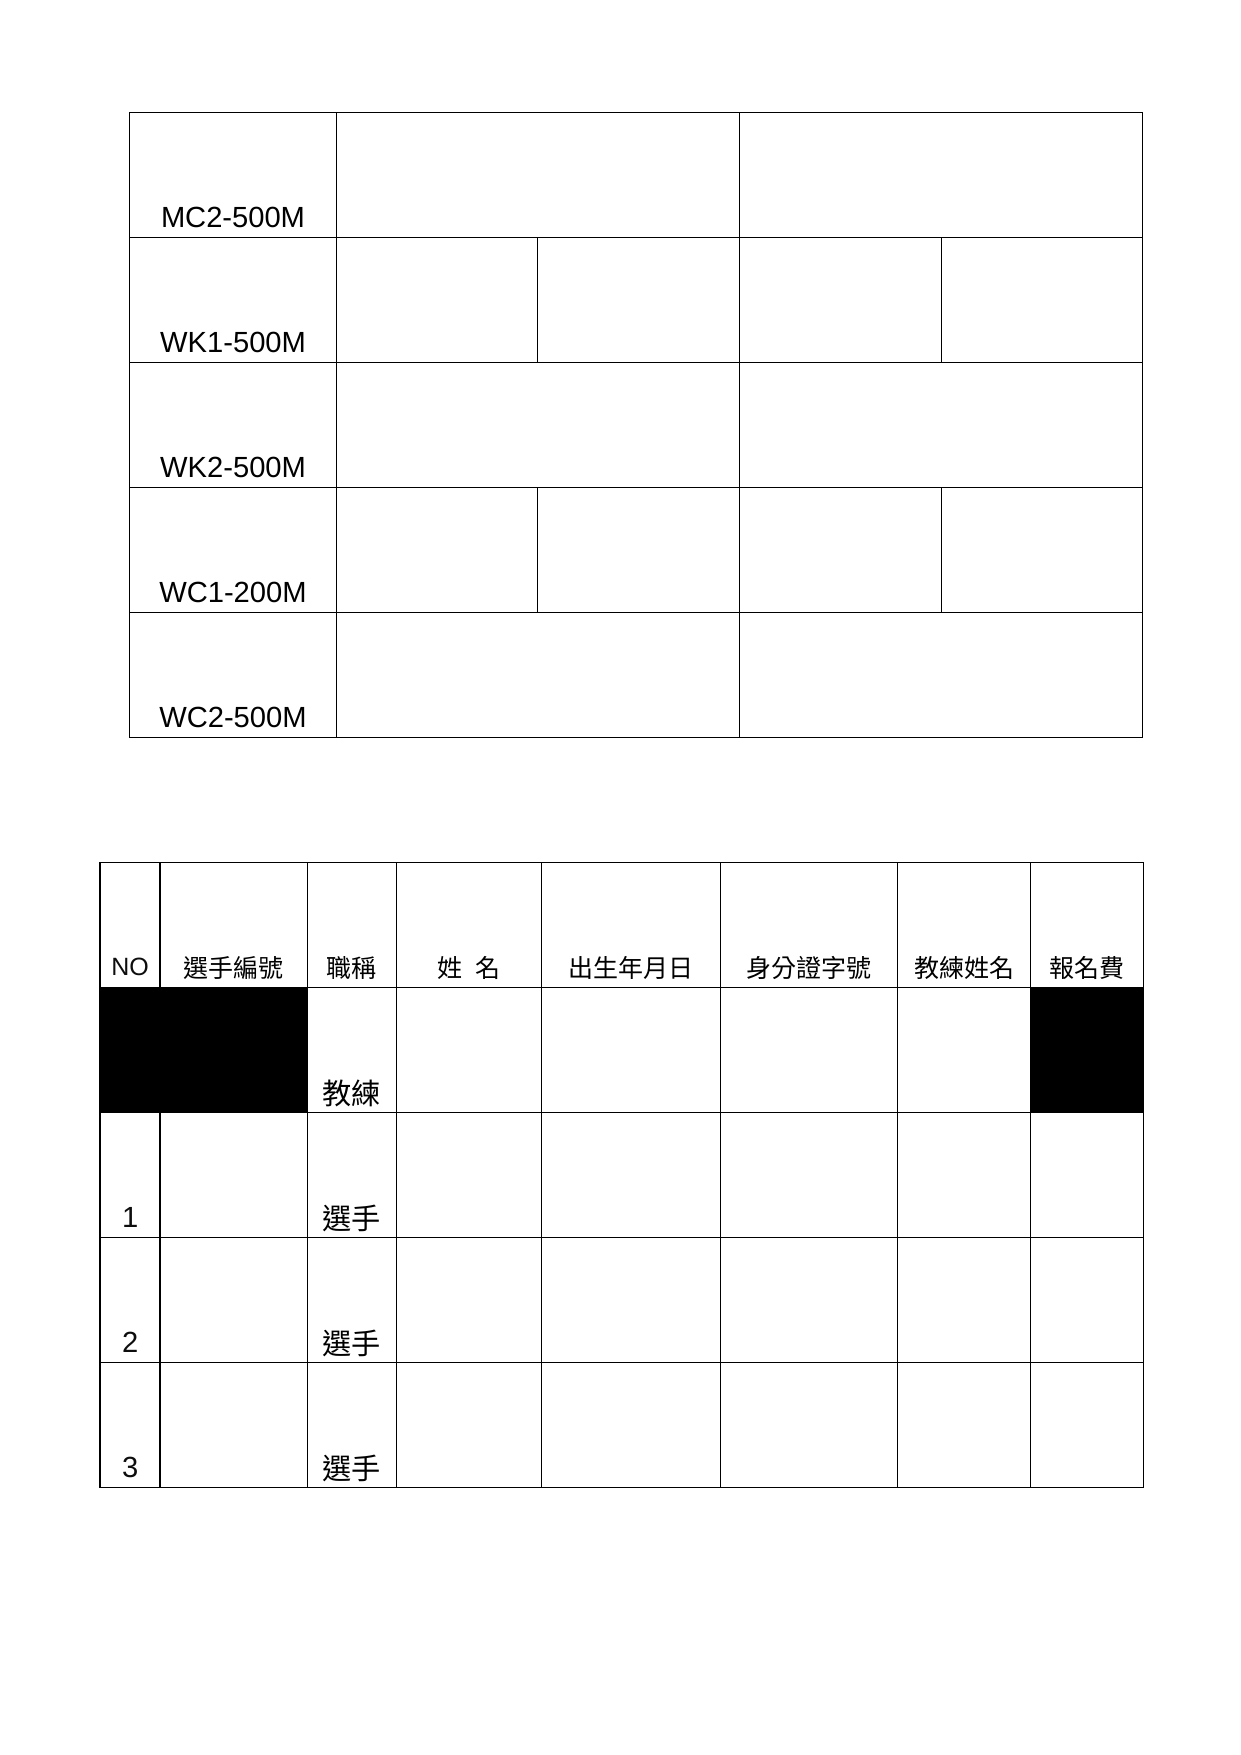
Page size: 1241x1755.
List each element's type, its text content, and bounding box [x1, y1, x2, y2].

table_cell [161, 1363, 307, 1487]
table_cell [542, 988, 720, 1112]
table_cell [740, 113, 1142, 237]
table_cell [740, 613, 1142, 737]
table_cell [740, 488, 941, 612]
table_cell [1031, 1363, 1143, 1487]
table_cell [740, 238, 941, 362]
table_cell [397, 1363, 541, 1487]
table_cell [538, 238, 739, 362]
table_header 報名費 [1031, 863, 1143, 987]
table_header 出生年月日 [542, 863, 720, 987]
table_cell [898, 1113, 1030, 1237]
table_cell WC1-200M [130, 488, 336, 612]
table_cell [538, 488, 739, 612]
table_cell WC2-500M [130, 613, 336, 737]
table_cell [397, 988, 541, 1112]
table_cell [337, 113, 739, 237]
table_cell [898, 1238, 1030, 1362]
table_cell [397, 1238, 541, 1362]
table_header 教練姓名 [898, 863, 1030, 987]
table_cell WK2-500M [130, 363, 336, 487]
table_cell [1031, 988, 1143, 1112]
table_header 選手編號 [161, 863, 307, 987]
table_header 身分證字號 [721, 863, 897, 987]
table_cell 1 [101, 1113, 159, 1237]
table_header NO [101, 863, 159, 987]
table_cell 2 [101, 1238, 159, 1362]
table_cell [740, 363, 1142, 487]
table_cell 3 [101, 1363, 159, 1487]
table_cell [1031, 1113, 1143, 1237]
table_cell [337, 363, 739, 487]
table_cell [721, 1363, 897, 1487]
table_cell [542, 1363, 720, 1487]
table_cell [337, 238, 537, 362]
table_cell [898, 988, 1030, 1112]
table_cell WK1-500M [130, 238, 336, 362]
table_cell [337, 613, 739, 737]
table_cell [1031, 1238, 1143, 1362]
table_header 職稱 [308, 863, 396, 987]
table_cell [721, 1238, 897, 1362]
table_cell [161, 1113, 307, 1237]
table_cell [721, 988, 897, 1112]
table_cell [942, 488, 1142, 612]
table_header 姓 名 [397, 863, 541, 987]
table_cell [397, 1113, 541, 1237]
table_cell [898, 1363, 1030, 1487]
table_cell [542, 1113, 720, 1237]
table_cell 教練 [308, 988, 396, 1112]
table_cell [337, 488, 537, 612]
table_cell 選手 [308, 1363, 396, 1487]
table_cell [542, 1238, 720, 1362]
table_cell [161, 988, 307, 1112]
table_cell [161, 1238, 307, 1362]
table_cell 選手 [308, 1238, 396, 1362]
table_cell [101, 988, 159, 1112]
table_cell MC2-500M [130, 113, 336, 237]
table_cell 選手 [308, 1113, 396, 1237]
table_cell [721, 1113, 897, 1237]
table_cell [942, 238, 1142, 362]
